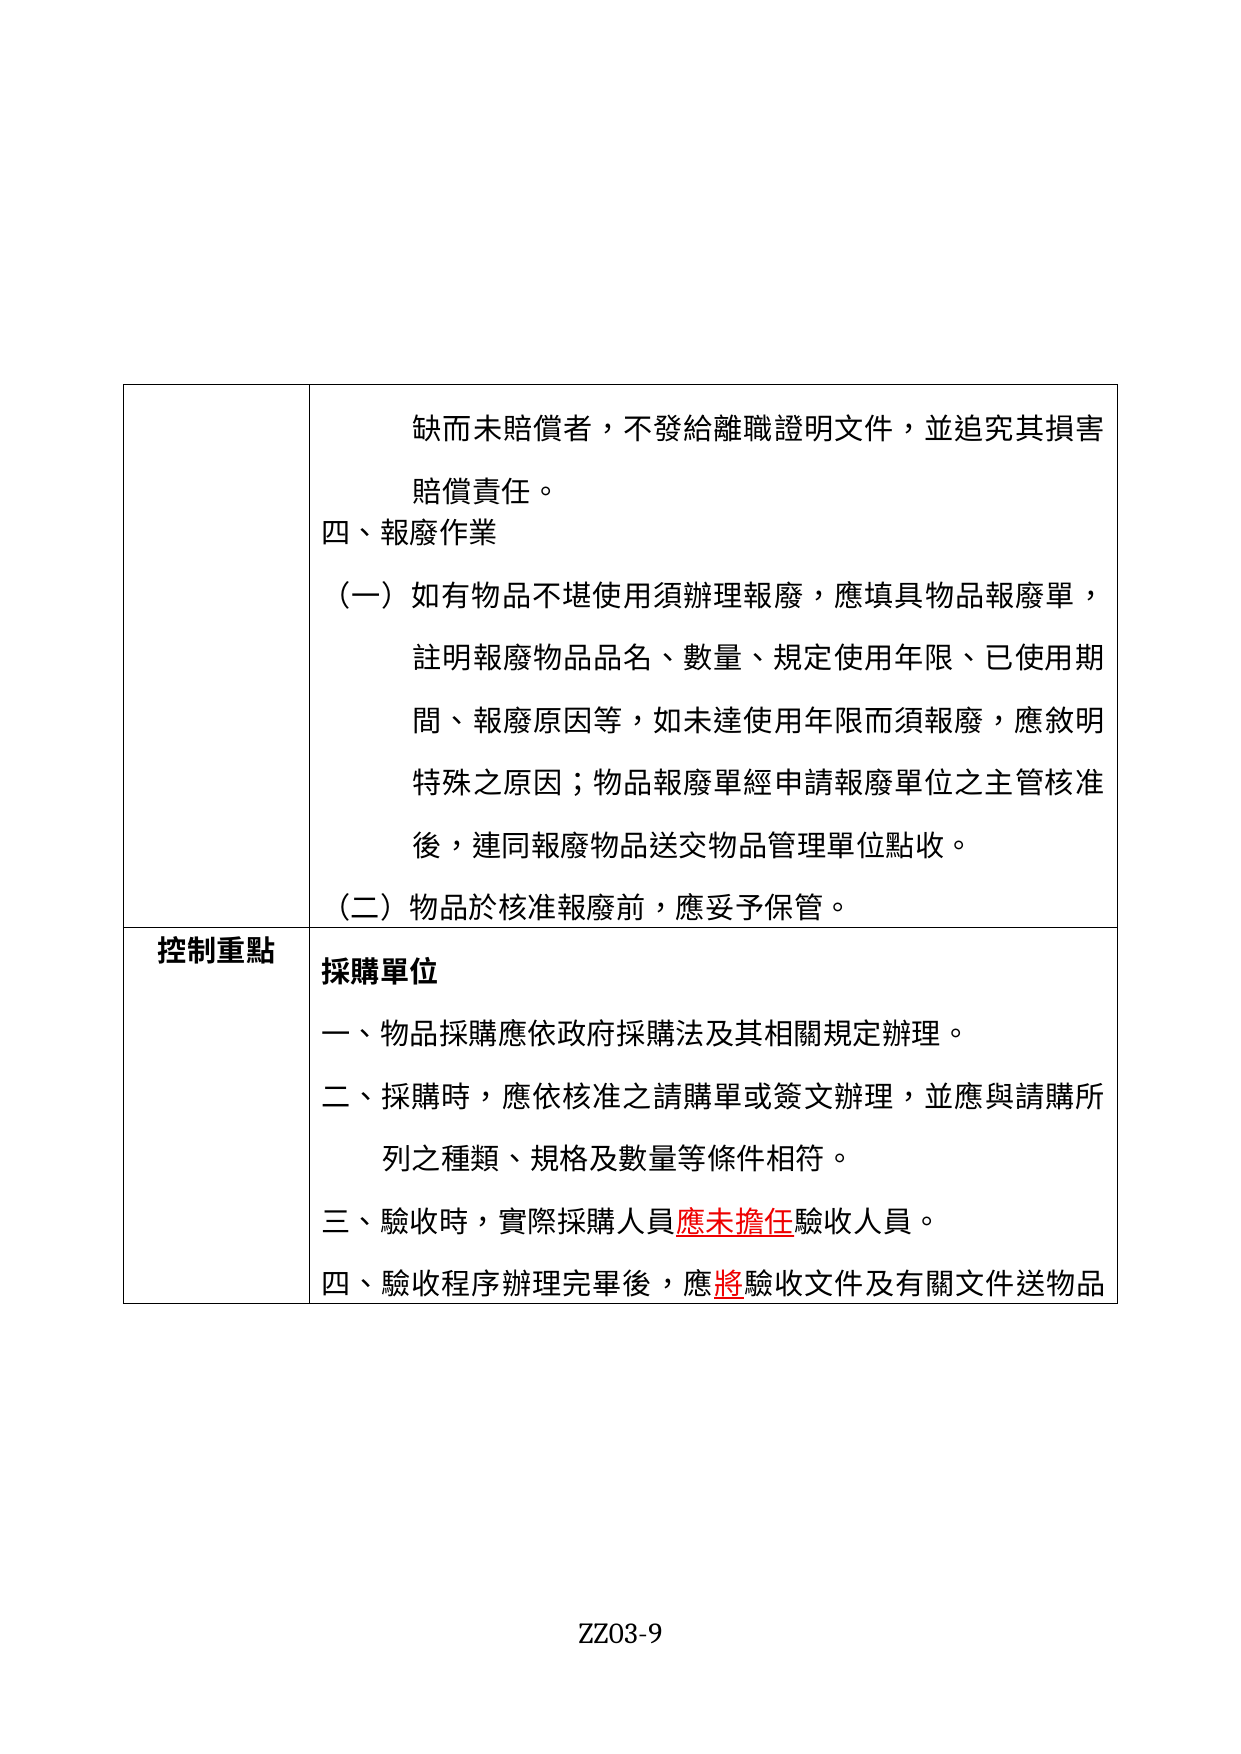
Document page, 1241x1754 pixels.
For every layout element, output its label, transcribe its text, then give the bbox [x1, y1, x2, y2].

table_cell 缺而未賠償者，不發給離職證明文件，並追究其損害賠償責任。 四、報廢作業 （一）如有物品不堪使用須辦理報廢，應填具物品報廢單，註明報廢物品品名、數量、規定使用年限、已使用期間、報廢原因等，如未達使用年限而須報廢，應敘明特殊之原因；物品報廢單經申請報廢單位之主管核准後，連同報廢物品送交物品管理單位點收。 （二）物品於核准報廢前，應妥予保管。 [310, 385, 1117, 927]
table_cell 採購單位 一、物品採購應依政府採購法及其相關規定辦理。 二、採購時，應依核准之請購單或簽文辦理，並應與請購所列之種類、規格及數量等條件相符。 三、驗收時，實際採購人員應未擔任驗收人員。 四、驗收程序辦理完畢後，應將驗收文件及有關文件送物品 [310, 928, 1117, 1303]
table_cell 控制重點 [124, 928, 309, 1303]
table_cell [124, 385, 309, 927]
